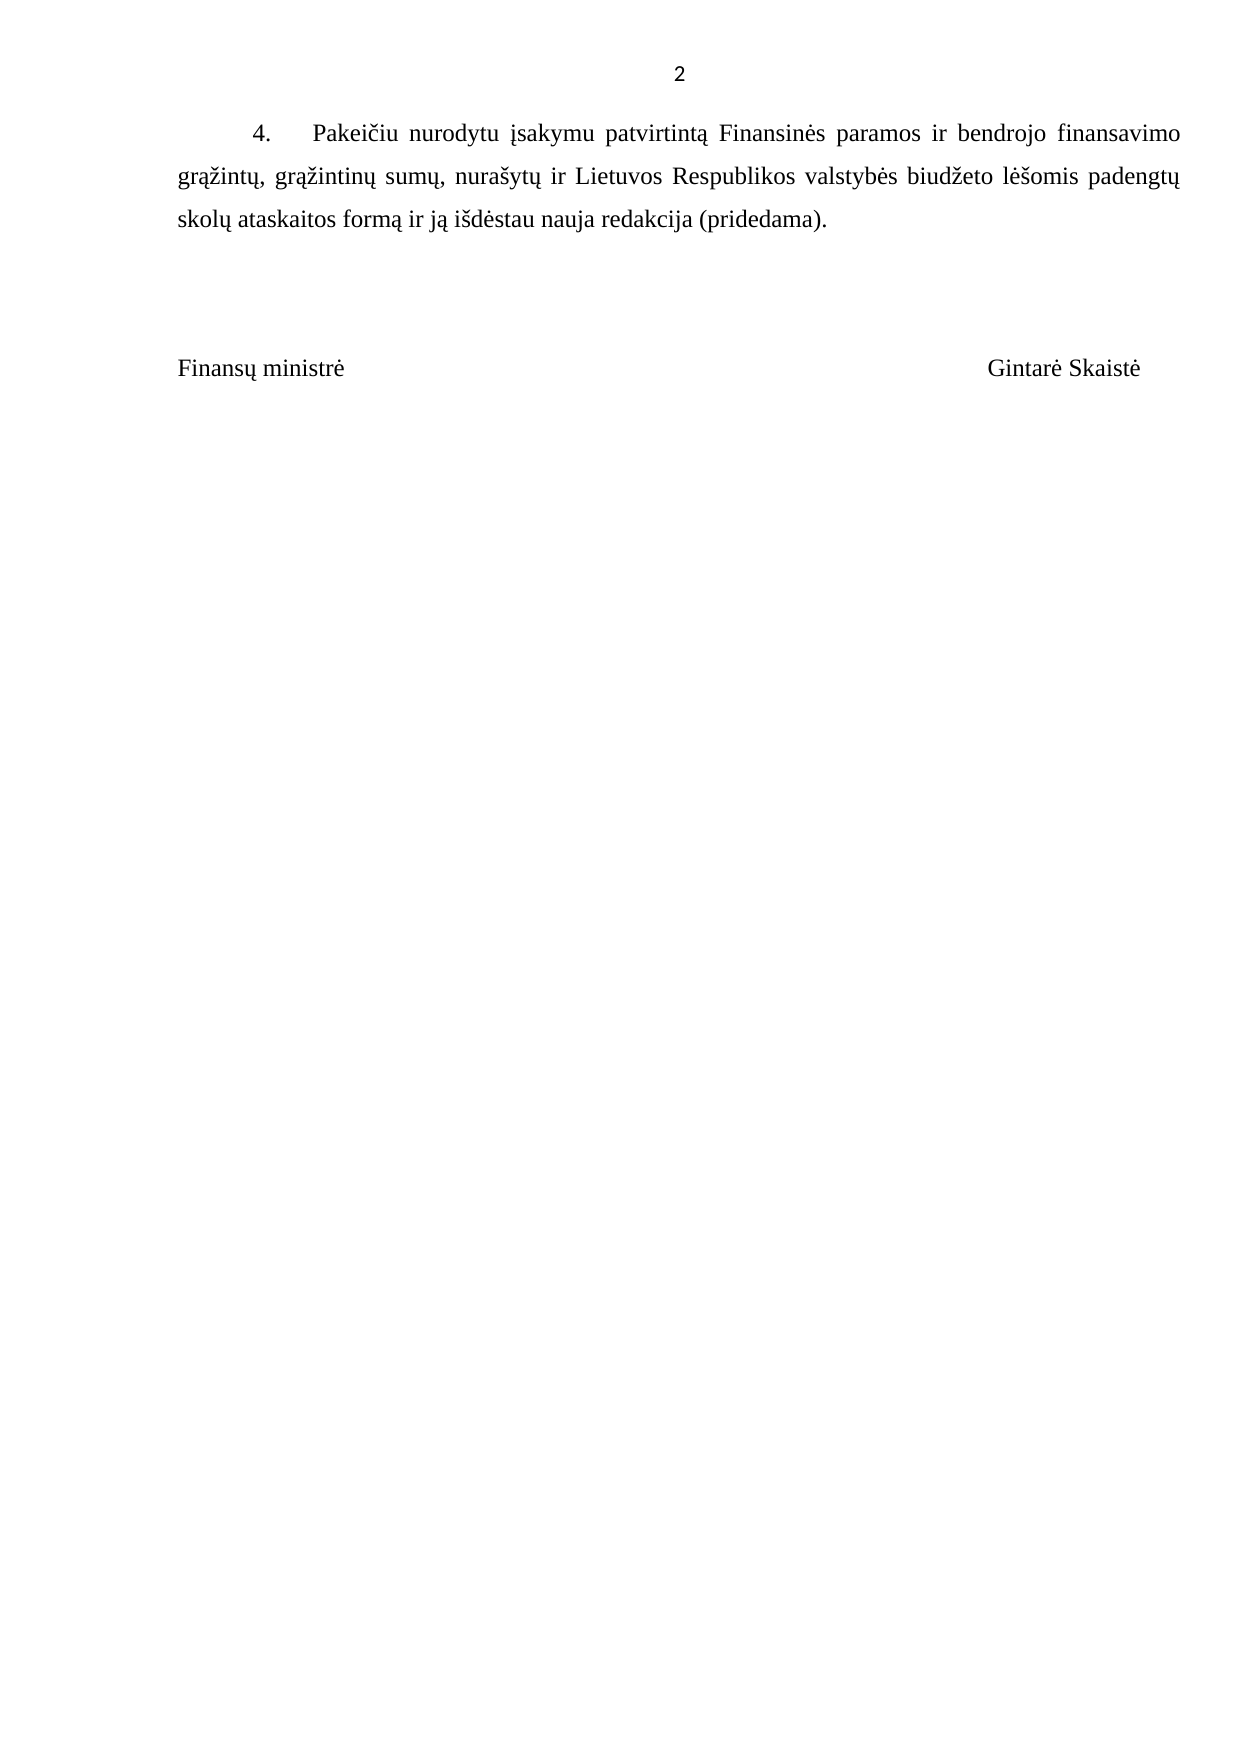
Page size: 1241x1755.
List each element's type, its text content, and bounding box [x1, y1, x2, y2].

text 4. Pakeičiu nurodytu įsakymu patvirtintą Finansinės paramos ir bendrojo finansavimo grąžintų, grąžintinų sumų, nurašytų ir Lietuvos Respublikos valstybės biudžeto lėšomis padengtų skolų ataskaitos formą ir ją išdėstau nauja redakcija (pridedama). [177, 118, 1181, 233]
text Finansų ministrė Gintarė Skaistė [177, 348, 1181, 381]
